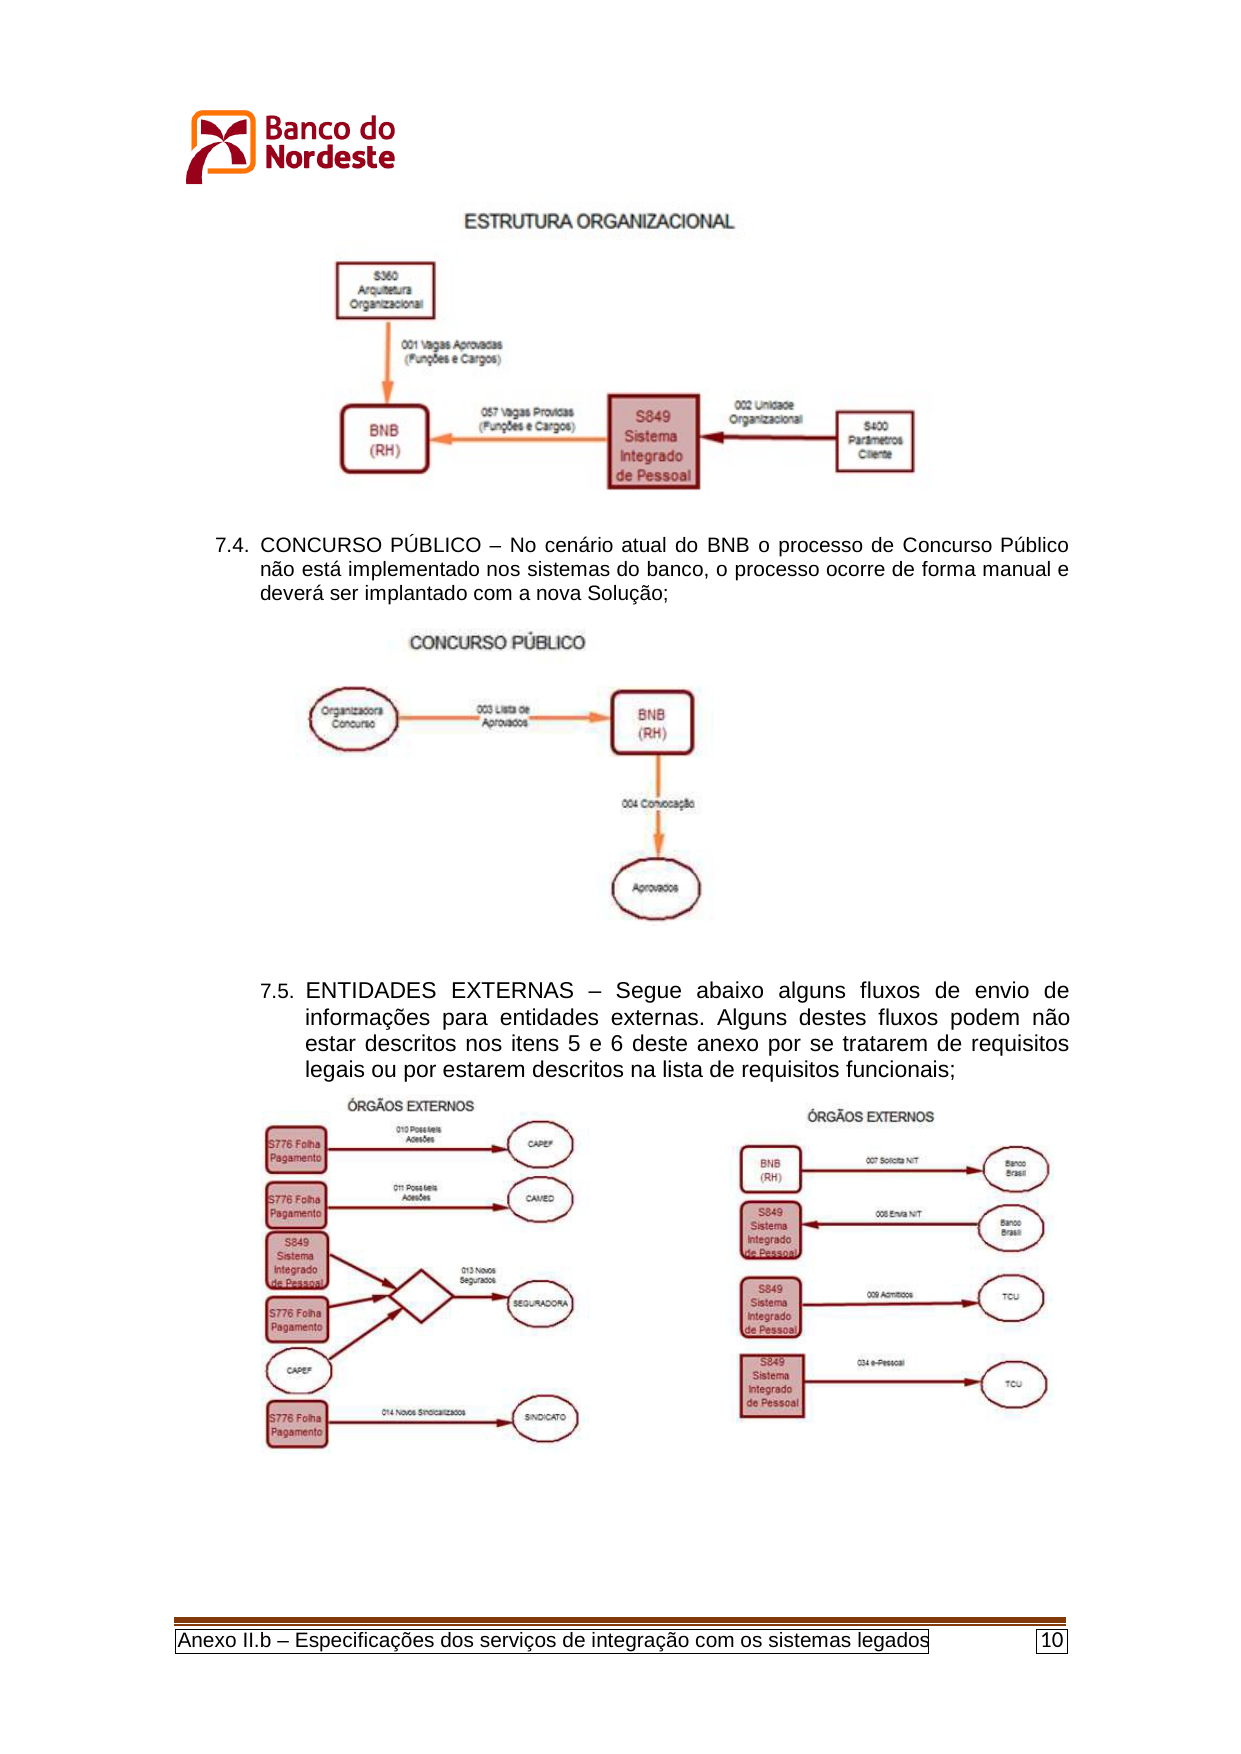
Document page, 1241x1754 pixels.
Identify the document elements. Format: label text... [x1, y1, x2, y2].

picture [295, 617, 734, 926]
picture [261, 1094, 1054, 1454]
text 7.4. CONCURSO PÚBLICO – No cenário atual do BNB o processo de Concurso Público não está implementado nos sistemas do banco, o processo ocorre de forma manual e deverá ser implantado com a nova Solução; [215, 533, 1069, 605]
text 7.5. ENTIDADES EXTERNAS – Segue abaixo alguns fluxos de envio de informações para entidades externas. Alguns destes fluxos podem não estar descritos nos itens 5 e 6 deste anexo por se tratarem de requisitos legais ou por estarem descritos na lista de requisitos funcionais; [260, 978, 1070, 1082]
picture [177, 101, 940, 510]
